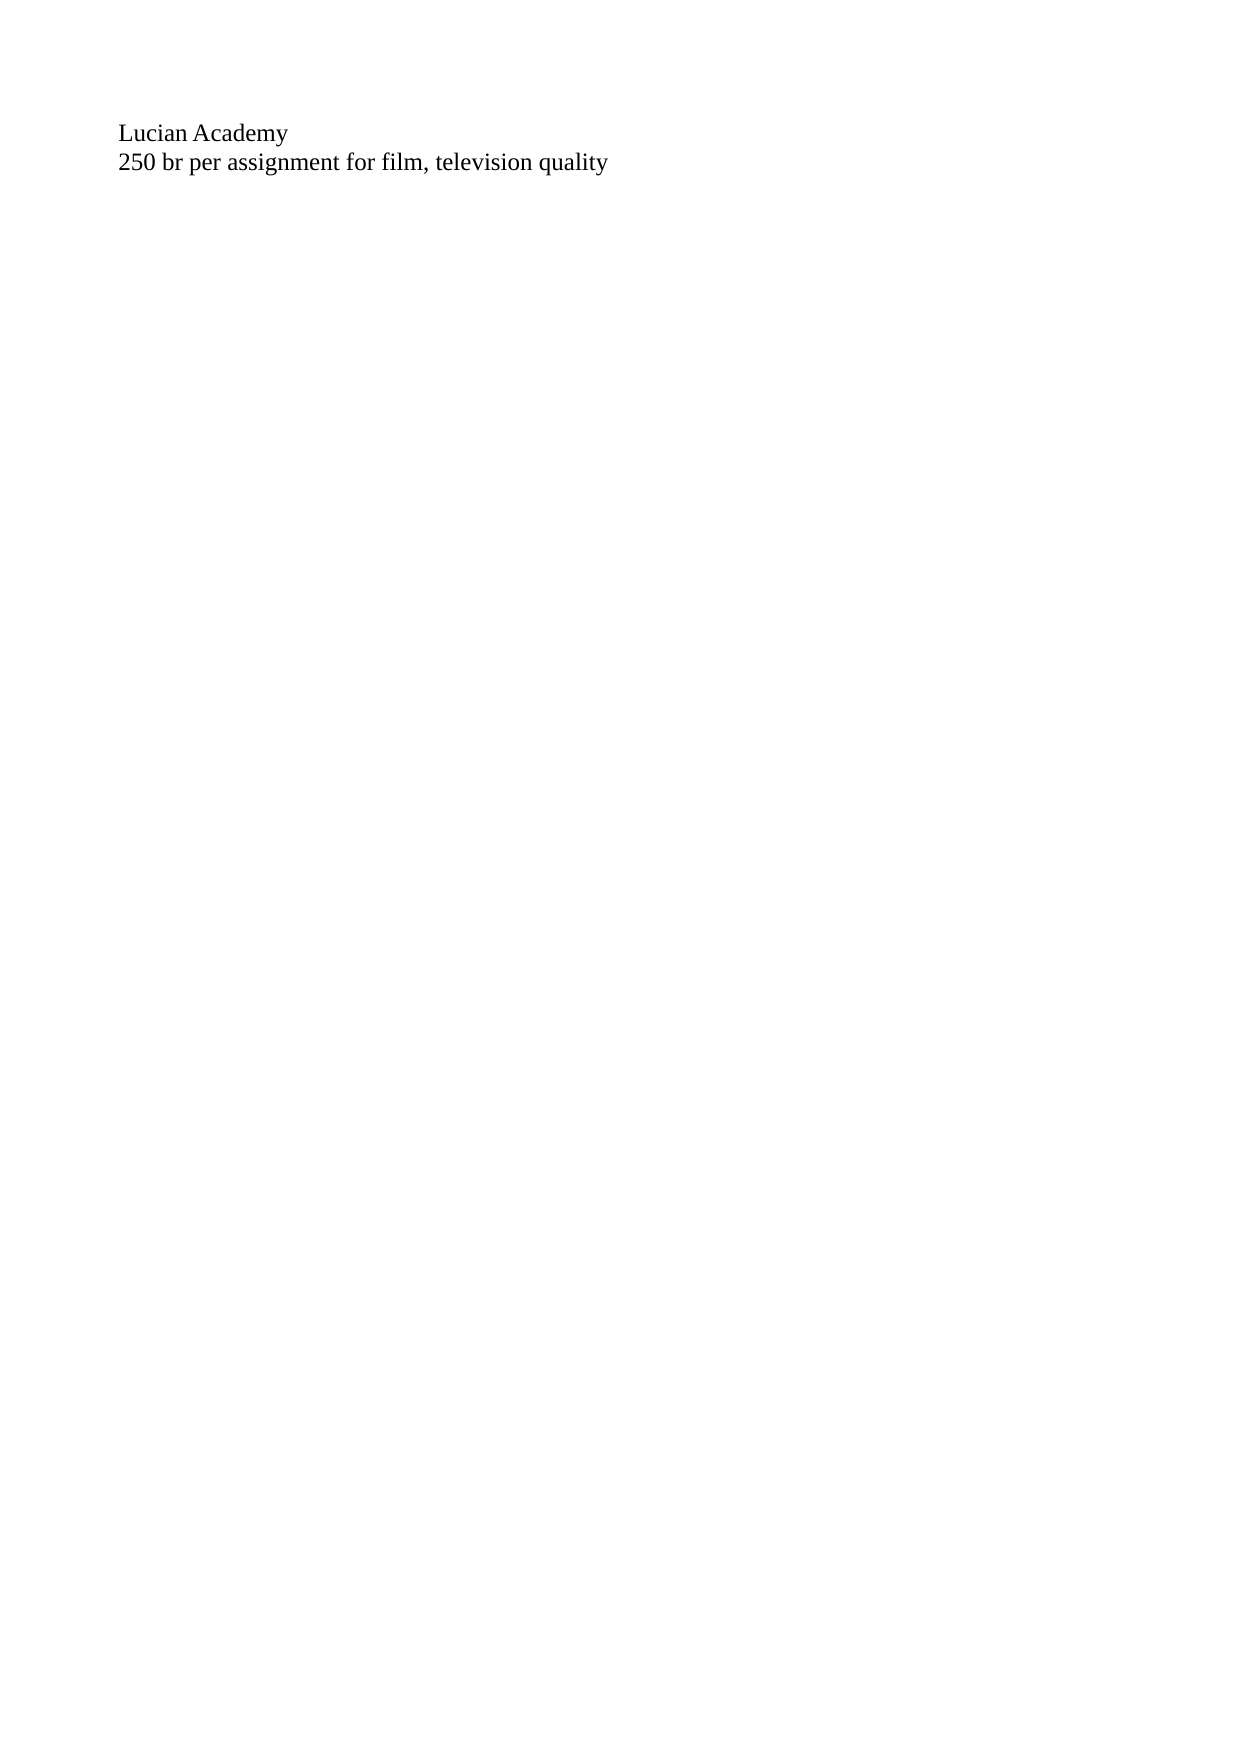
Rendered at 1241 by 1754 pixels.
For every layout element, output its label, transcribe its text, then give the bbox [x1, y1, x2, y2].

text Lucian Academy [118, 118, 1122, 147]
text 250 br per assignment for film, television quality [118, 147, 1122, 176]
